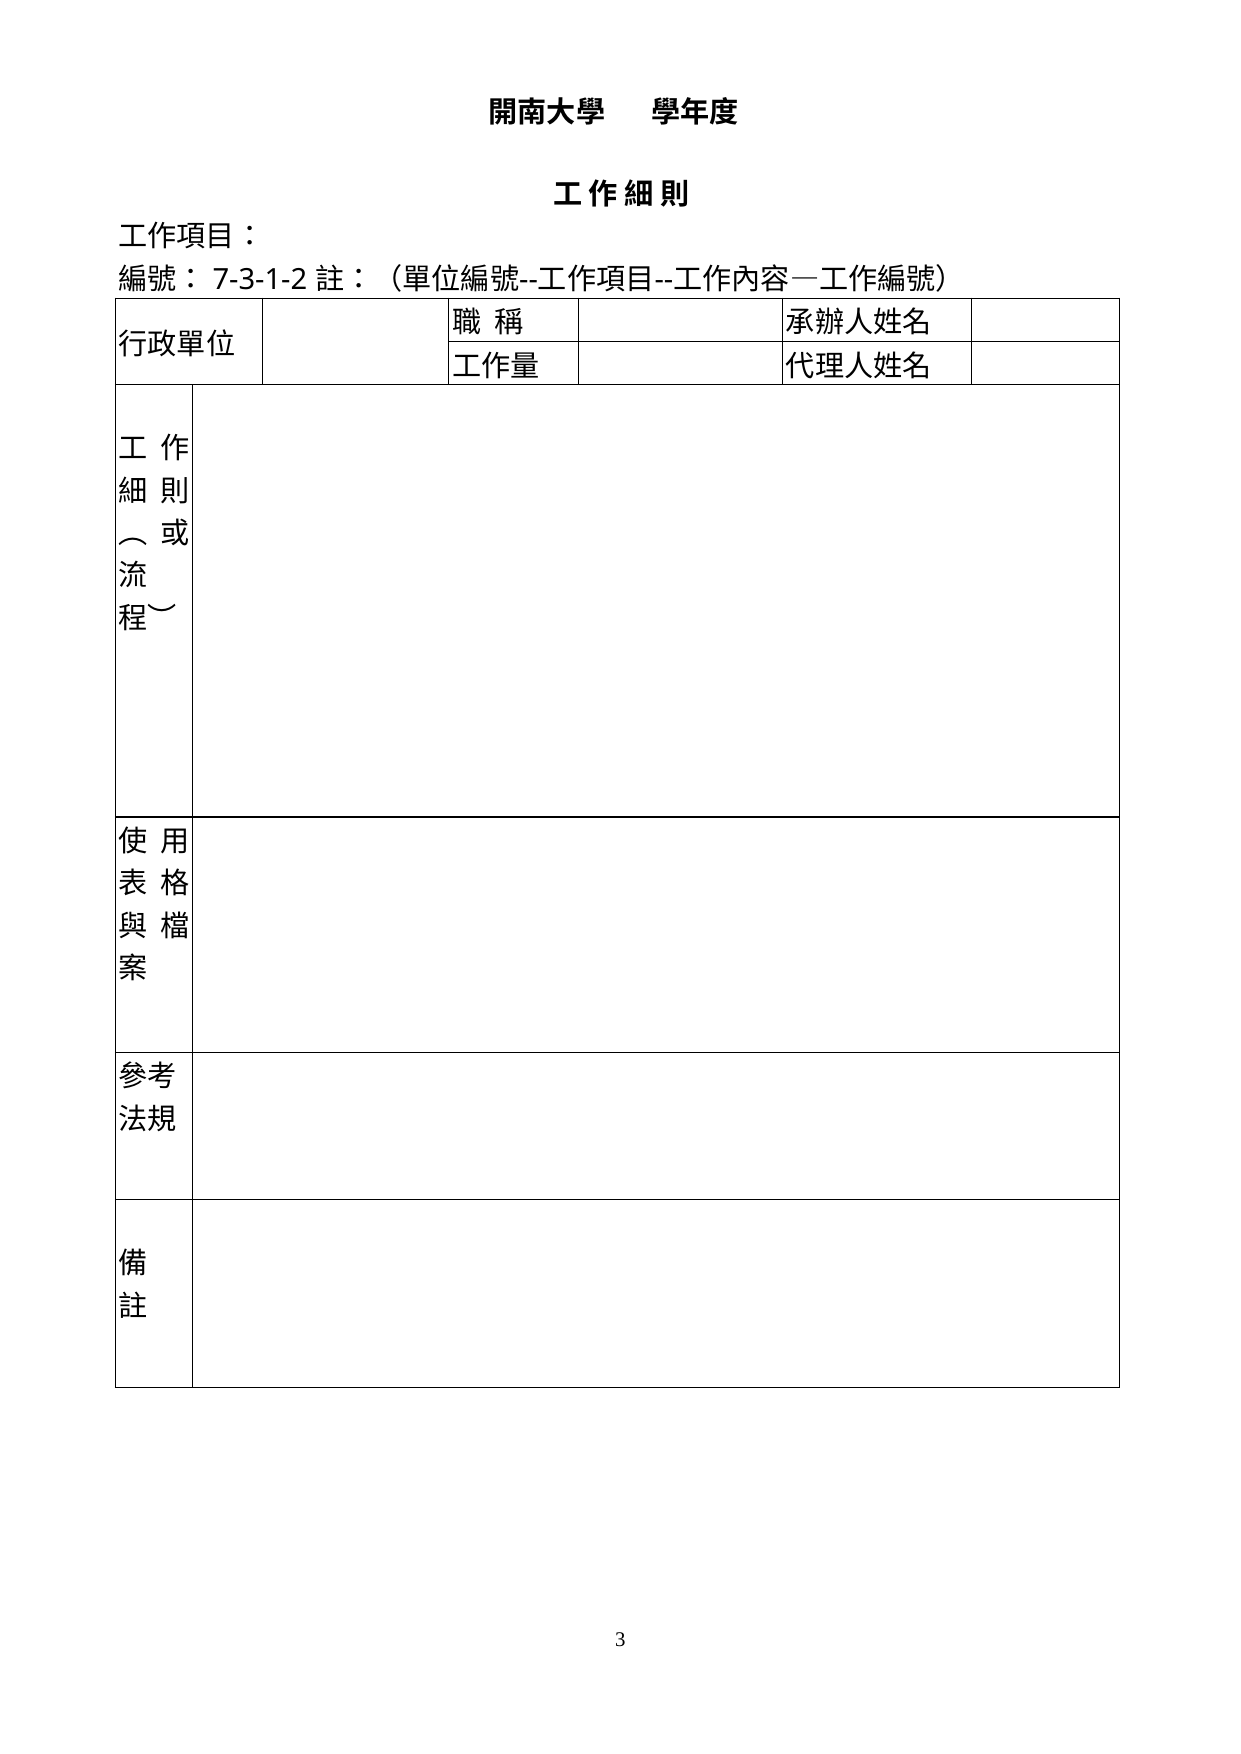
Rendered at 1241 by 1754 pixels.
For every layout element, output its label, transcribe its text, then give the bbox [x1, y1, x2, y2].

text 工作項目： [118, 213, 1122, 255]
table_cell 備 註 [116, 1200, 192, 1387]
table_cell [193, 1200, 1119, 1387]
table_header 職 稱 [449, 299, 578, 341]
table_cell [579, 342, 782, 384]
text 編號： 7-3-1-2 註：（單位編號--工作項目--工作內容—工作編號） [118, 255, 1122, 298]
table_cell [193, 818, 1119, 1052]
text 工 作 細 則 [118, 171, 1122, 213]
table_cell 參考法規 [116, 1053, 192, 1199]
table_header 承辦人姓名 [783, 299, 971, 341]
table_cell 工作量 [449, 342, 578, 384]
table_cell 使用表格與檔案 [116, 818, 192, 1052]
table_cell 工作細則︵或流程︶ [116, 385, 192, 816]
text 開南大學 學年度 [118, 89, 1122, 131]
table_cell [193, 1053, 1119, 1199]
table_cell [193, 385, 1119, 816]
table_cell 代理人姓名 [783, 342, 971, 384]
table_header [972, 299, 1119, 341]
table_header [579, 299, 782, 341]
table_cell [972, 342, 1119, 384]
table_header [263, 299, 448, 384]
table_header 行政單位 [116, 299, 262, 384]
